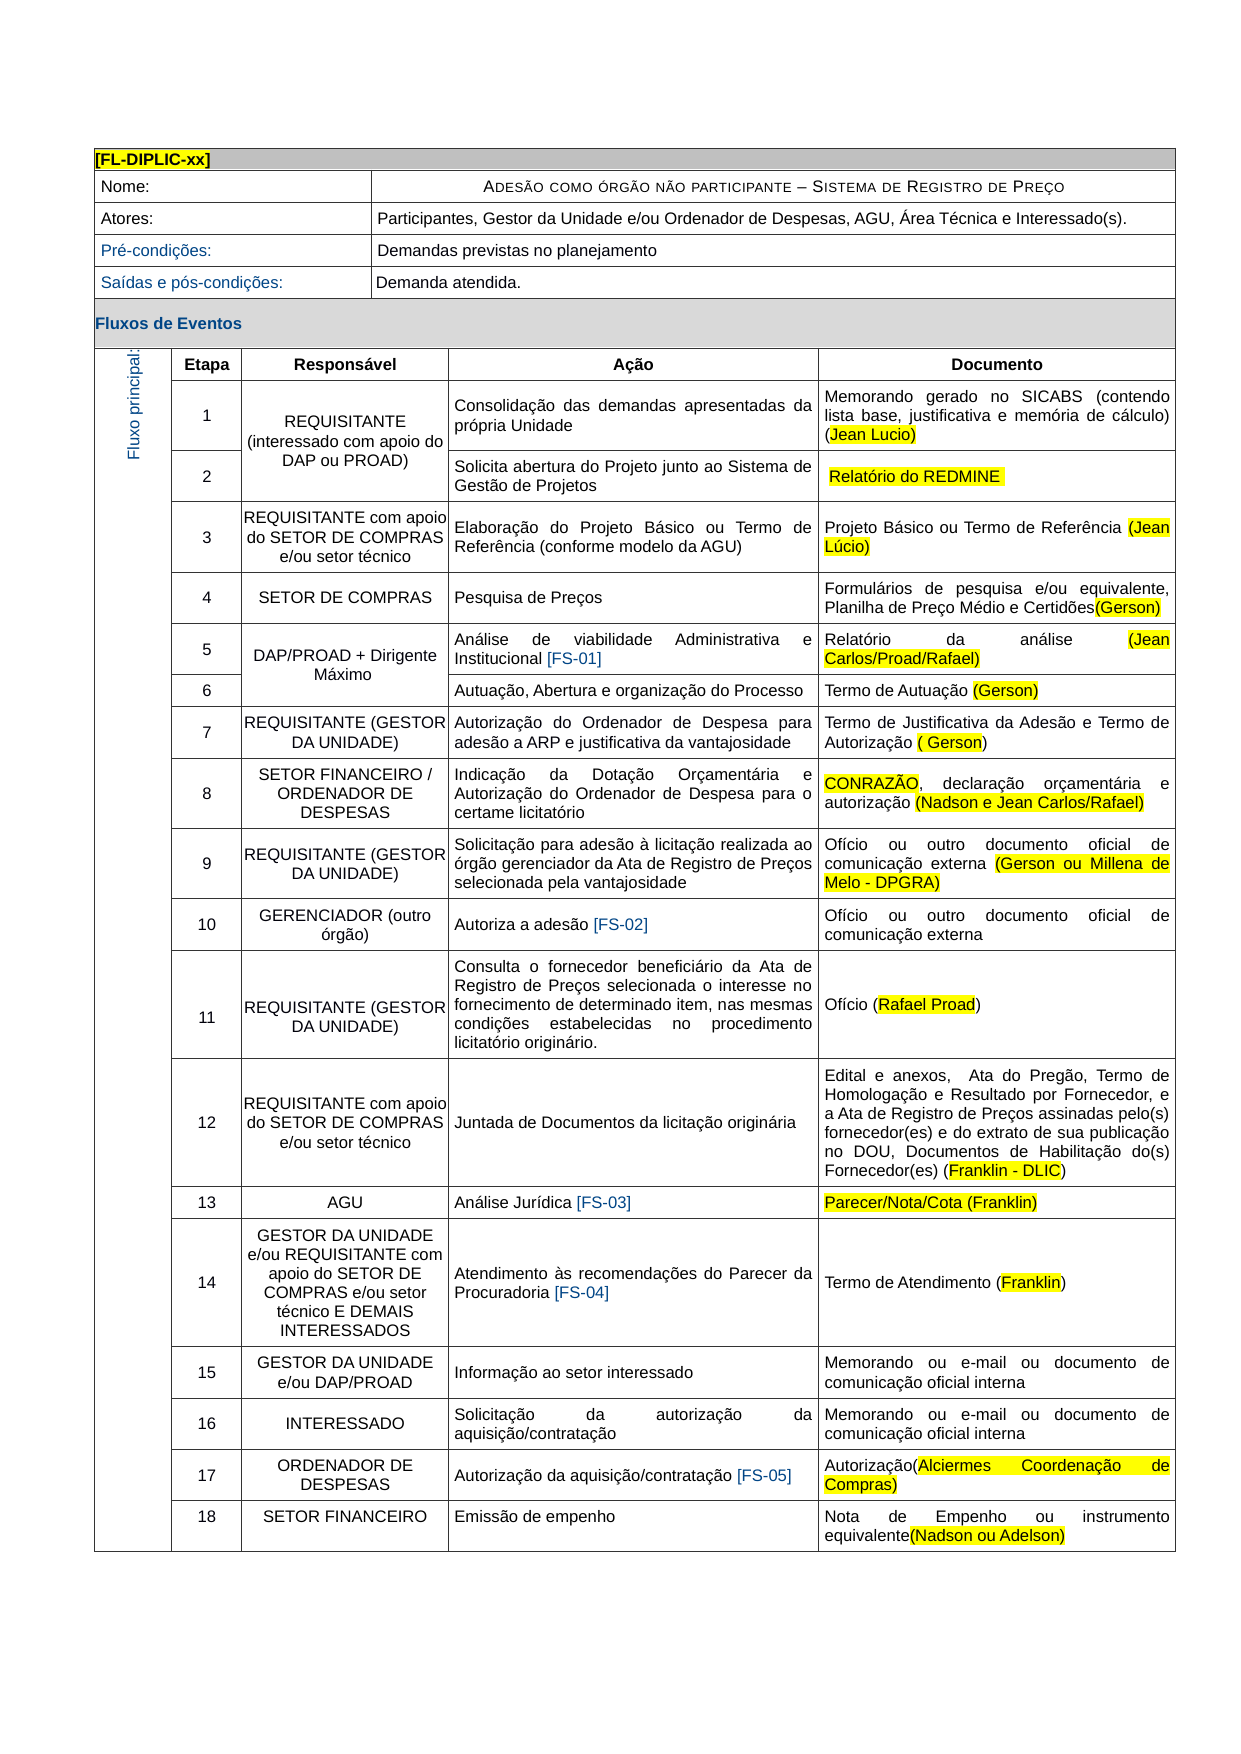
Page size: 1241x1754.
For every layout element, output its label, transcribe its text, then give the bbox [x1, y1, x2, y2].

table_cell ORDENADOR DE DESPESAS [242, 1450, 448, 1500]
table_cell REQUISITANTE (GESTOR DA UNIDADE) [242, 829, 448, 898]
table_cell Relatório da análise (Jean Carlos/Proad/Rafael) [819, 624, 1175, 674]
table_cell Consulta o fornecedor beneficiário da Ata de Registro de Preços selecionada o interesse no fornecimento de determinado item, nas mesmas condições estabelecidas no procedimento licitatório originário. [449, 951, 818, 1058]
table_cell REQUISITANTE (interessado com apoio do DAP ou PROAD) [242, 381, 448, 501]
table_cell 18 [172, 1501, 241, 1551]
table_cell SETOR FINANCEIRO [242, 1501, 448, 1551]
table_cell 8 [172, 759, 241, 828]
table_cell Elaboração do Projeto Básico ou Termo de Referência (conforme modelo da AGU) [449, 502, 818, 572]
table_cell REQUISITANTE com apoio do SETOR DE COMPRAS e/ou setor técnico [242, 1059, 448, 1186]
table_cell 10 [172, 899, 241, 949]
table_cell Participantes, Gestor da Unidade e/ou Ordenador de Despesas, AGU, Área Técnica e Interessado(s). [372, 203, 1175, 234]
table_cell Ação [449, 349, 818, 379]
table_cell Memorando gerado no SICABS (contendo lista base, justificativa e memória de cálculo) (Jean Lucio) [819, 381, 1175, 450]
table_cell Atendimento às recomendações do Parecer da Procuradoria [FS-04] [449, 1219, 818, 1346]
table_cell DAP/PROAD + Dirigente Máximo [242, 624, 448, 706]
table_cell 1 [172, 381, 241, 450]
table_cell Autuação, Abertura e organização do Processo [449, 675, 818, 706]
table_cell 13 [172, 1187, 241, 1218]
table_cell Fluxos de Eventos [95, 299, 1175, 347]
table_cell 4 [172, 573, 241, 623]
table_cell 12 [172, 1059, 241, 1186]
table_cell Documento [819, 349, 1175, 379]
table_cell Nome: [95, 171, 371, 202]
table_cell INTERESSADO [242, 1399, 448, 1449]
table_cell 9 [172, 829, 241, 898]
table_cell Fluxo principal: [95, 349, 171, 1551]
table_cell Análise Jurídica [FS-03] [449, 1187, 818, 1218]
table_cell Projeto Básico ou Termo de Referência (Jean Lúcio) [819, 502, 1175, 572]
table_cell GERENCIADOR (outro órgão) [242, 899, 448, 949]
table_cell Ofício ou outro documento oficial de comunicação externa (Gerson ou Millena de Melo - DPGRA) [819, 829, 1175, 898]
table_cell GESTOR DA UNIDADE e/ou REQUISITANTE com apoio do SETOR DE COMPRAS e/ou setor técnico E DEMAIS INTERESSADOS [242, 1219, 448, 1346]
table_cell Ofício (Rafael Proad) [819, 951, 1175, 1058]
table_cell Edital e anexos, Ata do Pregão, Termo de Homologação e Resultado por Fornecedor, e a Ata de Registro de Preços assinadas pelo(s) fornecedor(es) e do extrato de sua publicação no DOU, Documentos de Habilitação do(s) Fornecedor(es) (Franklin - DLIC) [819, 1059, 1175, 1186]
table_cell REQUISITANTE (GESTOR DA UNIDADE) [242, 707, 448, 757]
table_cell Autoriza a adesão [FS-02] [449, 899, 818, 949]
table_cell REQUISITANTE com apoio do SETOR DE COMPRAS e/ou setor técnico [242, 502, 448, 572]
table_cell Juntada de Documentos da licitação originária [449, 1059, 818, 1186]
table_cell Adesão como órgão não participante – Sistema de Registro de Preço [372, 171, 1175, 202]
table_cell Parecer/Nota/Cota (Franklin) [819, 1187, 1175, 1218]
table_cell SETOR DE COMPRAS [242, 573, 448, 623]
table_cell 3 [172, 502, 241, 572]
table_cell Formulários de pesquisa e/ou equivalente, Planilha de Preço Médio e Certidões(Gerson) [819, 573, 1175, 623]
table_cell Pré-condições: [95, 235, 371, 266]
table_cell CONRAZÃO, declaração orçamentária e autorização (Nadson e Jean Carlos/Rafael) [819, 759, 1175, 828]
table_cell Solicita abertura do Projeto junto ao Sistema de Gestão de Projetos [449, 451, 818, 501]
table_cell REQUISITANTE (GESTOR DA UNIDADE) [242, 951, 448, 1058]
table_cell 6 [172, 675, 241, 706]
table_cell Demanda atendida. [372, 267, 1175, 298]
table_cell Solicitação para adesão à licitação realizada ao órgão gerenciador da Ata de Registro de Preços selecionada pela vantajosidade [449, 829, 818, 898]
table_cell Termo de Justificativa da Adesão e Termo de Autorização ( Gerson) [819, 707, 1175, 757]
table_cell 7 [172, 707, 241, 757]
table_cell Termo de Atendimento (Franklin) [819, 1219, 1175, 1346]
table_cell Autorização(Alciermes Coordenação de Compras) [819, 1450, 1175, 1500]
table_cell Autorização da aquisição/contratação [FS-05] [449, 1450, 818, 1500]
table_cell 2 [172, 451, 241, 501]
table_cell Etapa [172, 349, 241, 379]
table_cell 14 [172, 1219, 241, 1346]
table_header [FL-DIPLIC-xx] [95, 149, 1175, 169]
table_cell GESTOR DA UNIDADE e/ou DAP/PROAD [242, 1347, 448, 1397]
table_cell AGU [242, 1187, 448, 1218]
table_cell Nota de Empenho ou instrumento equivalente(Nadson ou Adelson) [819, 1501, 1175, 1551]
table_cell Memorando ou e-mail ou documento de comunicação oficial interna [819, 1347, 1175, 1397]
table_cell Atores: [95, 203, 371, 234]
table_cell 17 [172, 1450, 241, 1500]
table_cell Demandas previstas no planejamento [372, 235, 1175, 266]
table_cell Emissão de empenho [449, 1501, 818, 1551]
table_cell Análise de viabilidade Administrativa e Institucional [FS-01] [449, 624, 818, 674]
table_cell SETOR FINANCEIRO / ORDENADOR DE DESPESAS [242, 759, 448, 828]
table_cell Solicitação da autorização da aquisição/contratação [449, 1399, 818, 1449]
table_cell Pesquisa de Preços [449, 573, 818, 623]
table_cell Informação ao setor interessado [449, 1347, 818, 1397]
table_cell Ofício ou outro documento oficial de comunicação externa [819, 899, 1175, 949]
table_cell 16 [172, 1399, 241, 1449]
table_cell Responsável [242, 349, 448, 379]
table_cell 11 [172, 951, 241, 1058]
table_cell 15 [172, 1347, 241, 1397]
table_cell Saídas e pós-condições: [95, 267, 371, 298]
table_cell Termo de Autuação (Gerson) [819, 675, 1175, 706]
table_cell Autorização do Ordenador de Despesa para adesão a ARP e justificativa da vantajosidade [449, 707, 818, 757]
table_cell Consolidação das demandas apresentadas da própria Unidade [449, 381, 818, 450]
table_cell 5 [172, 624, 241, 674]
table_cell Indicação da Dotação Orçamentária e Autorização do Ordenador de Despesa para o certame licitatório [449, 759, 818, 828]
table_cell Memorando ou e-mail ou documento de comunicação oficial interna [819, 1399, 1175, 1449]
table_cell Relatório do REDMINE [819, 451, 1175, 501]
